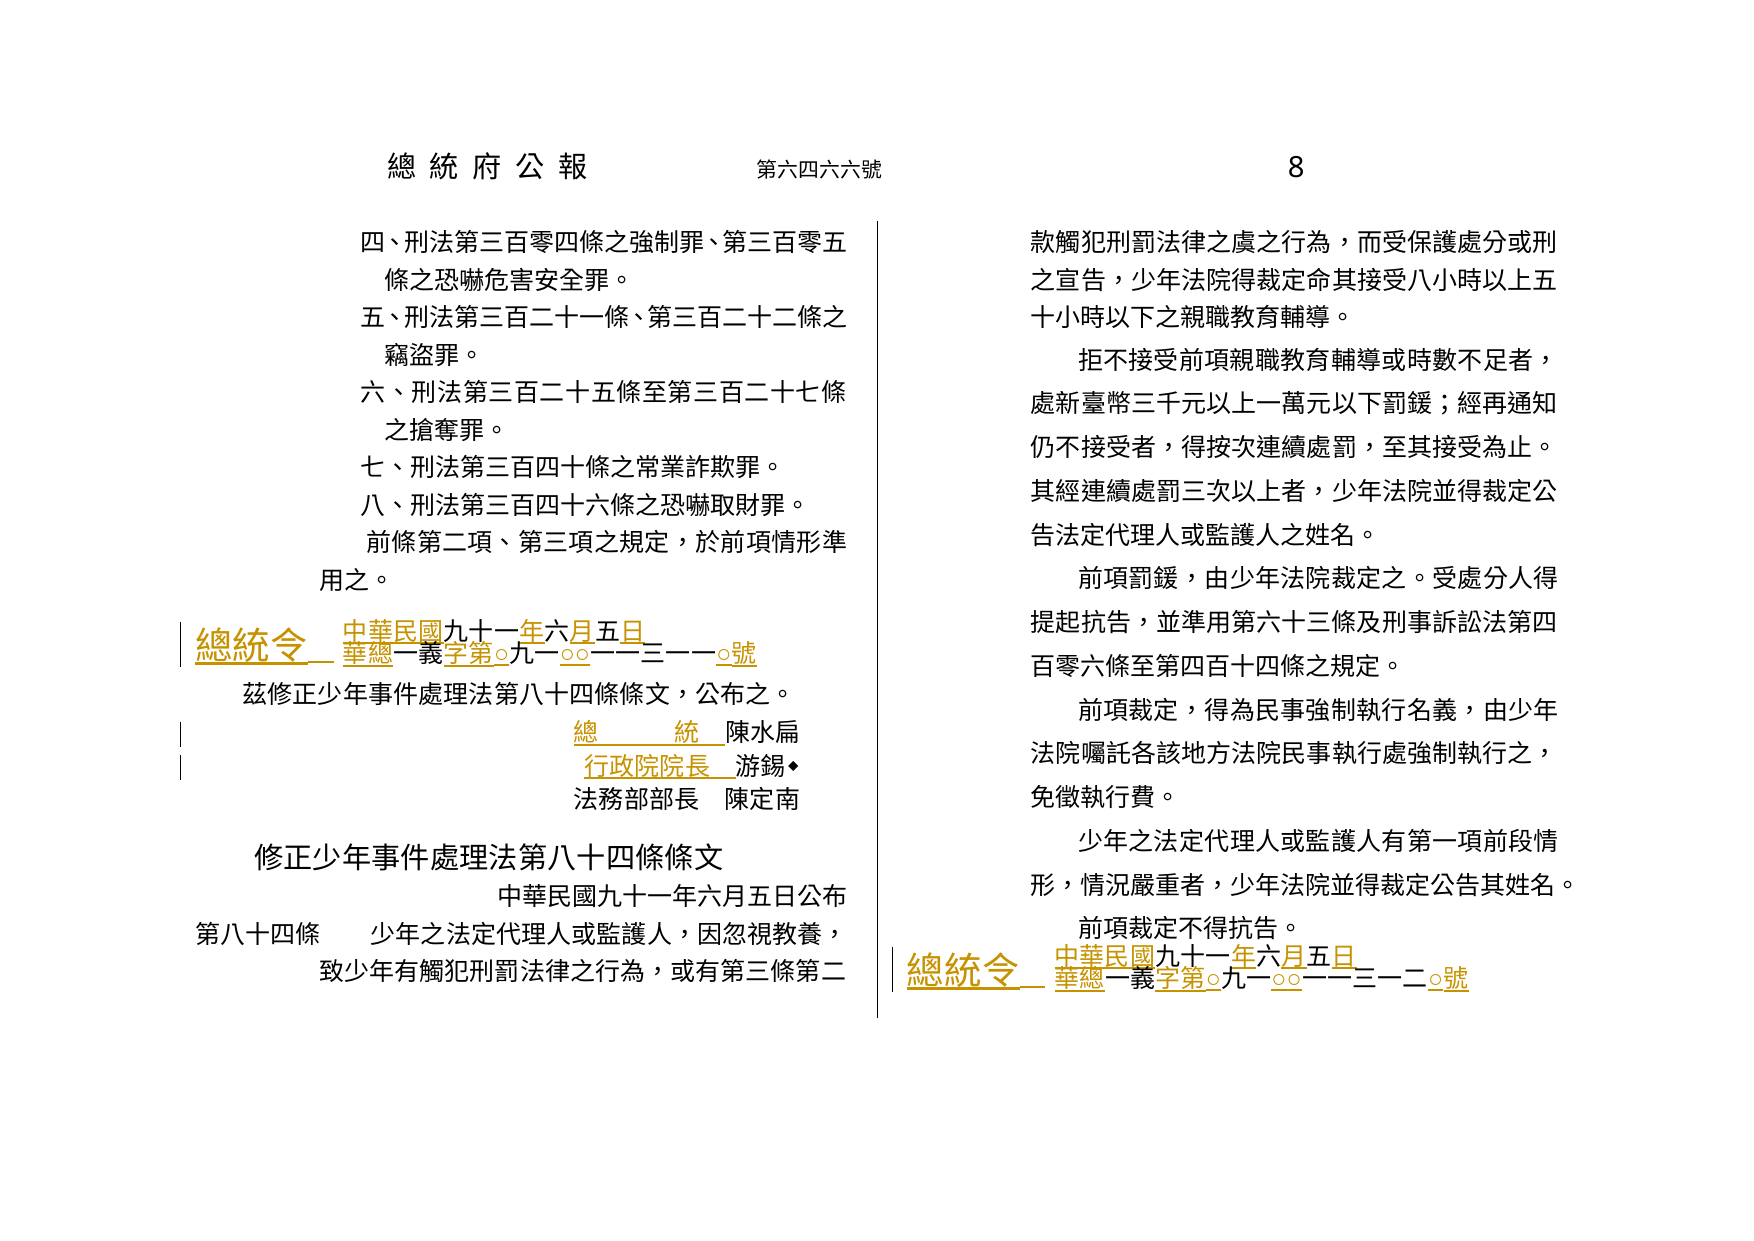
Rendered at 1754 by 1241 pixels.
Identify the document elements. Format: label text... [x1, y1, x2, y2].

text 茲修正少年事件處理法第八十四條條文，公布之。 [195, 674, 847, 711]
text 六、刑法第三百二十五條至第三百二十七條之搶奪罪。 [360, 372, 847, 447]
text 拒不接受前項親職教育輔導或時數不足者，處新臺幣三千元以上一萬元以下罰鍰；經再通知仍不接受者，得按次連續處罰，至其接受為止。其經連續處罰三次以上者，少年法院並得裁定公告法定代理人或監護人之姓名。 [1031, 334, 1559, 553]
text 前項裁定不得抗告。 [1031, 903, 1559, 947]
table_header 中華民國九十一年六月五日 華總一義字第○九一○○一一三一一○號 [340, 622, 852, 667]
text 第八十四條 少年之法定代理人或監護人，因忽視教養，致少年有觸犯刑罰法律之行為，或有第三條第二 [195, 913, 847, 988]
table_header 總統令 [192, 622, 340, 667]
text 七、刑法第三百四十條之常業詐欺罪。 [360, 447, 847, 484]
text 總 統 陳水扁 [195, 722, 800, 747]
text 五、刑法第三百二十一條、第三百二十二條之竊盜罪。 [360, 297, 847, 372]
text 中華民國九十一年六月五日公布 [195, 876, 847, 913]
text 修正少年事件處理法第八十四條條文 [254, 838, 847, 876]
table_header 總統令 [904, 947, 1051, 992]
text 前項裁定，得為民事強制執行名義，由少年法院囑託各該地方法院民事執行處強制執行之，免徵執行費。 [1031, 684, 1559, 815]
text 前項罰鍰，由少年法院裁定之。受處分人得提起抗告，並準用第六十三條及刑事訴訟法第四百零六條至第四百十四條之規定。 [1031, 553, 1559, 684]
text 少年之法定代理人或監護人有第一項前段情形，情況嚴重者，少年法院並得裁定公告其姓名。 [1031, 815, 1559, 903]
text 四、刑法第三百零四條之強制罪、第三百零五條之恐嚇危害安全罪。 [360, 222, 847, 297]
text 前條第二項、第三項之規定，於前項情形準用之。 [319, 522, 847, 597]
text 款觸犯刑罰法律之虞之行為，而受保護處分或刑之宣告，少年法院得裁定命其接受八小時以上五十小時以下之親職教育輔導。 [907, 222, 1559, 334]
text 法務部部長 陳定南 [195, 788, 800, 813]
text 行政院院長 游錫 [195, 755, 800, 780]
table_header 中華民國九十一年六月五日 華總一義字第○九一○○一一三一二○號 [1051, 947, 1564, 992]
text 八、刑法第三百四十六條之恐嚇取財罪。 [360, 484, 847, 522]
